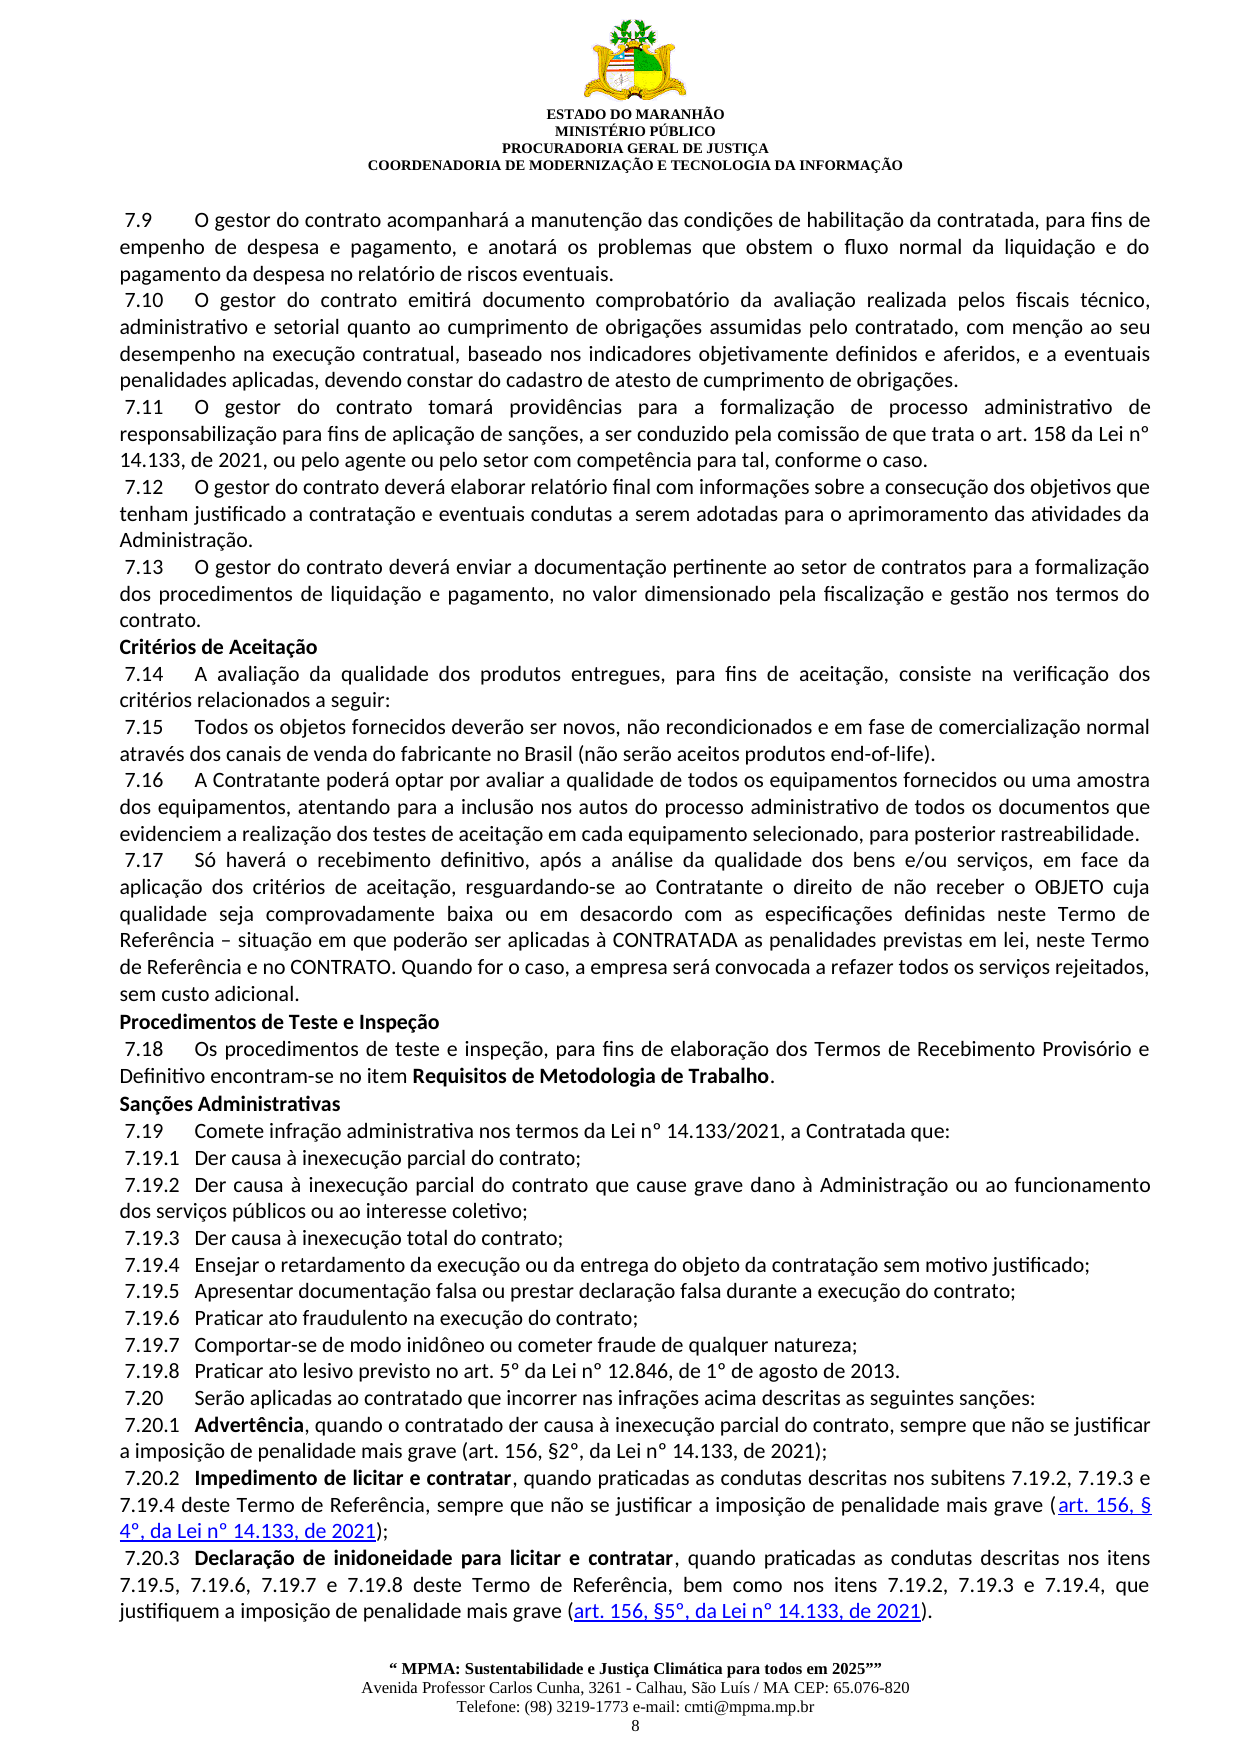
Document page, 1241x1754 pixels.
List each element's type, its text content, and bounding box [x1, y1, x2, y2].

list Impedimento de licitar e contratar, quando praticadas as condutas descritas nos subitens 7.19.2, 7.19.3 e 7.19.4 deste Termo de Referência, sempre que não se justificar a imposição de penalidade mais grave (art. 156, § 4º, da Lei nº 14.133, de 2021); [119, 1464, 1152, 1544]
list O gestor do contrato acompanhará a manutenção das condições de habilitação da contratada, para fins de empenho de despesa e pagamento, e anotará os problemas que obstem o fluxo normal da liquidação e do pagamento da despesa no relatório de riscos eventuais. [119, 207, 1152, 287]
list Comete infração administrativa nos termos da Lei nº 14.133/2021, a Contratada que: [119, 1117, 1152, 1144]
list A Contratante poderá optar por avaliar a qualidade de todos os equipamentos fornecidos ou uma amostra dos equipamentos, atentando para a inclusão nos autos do processo administrativo de todos os documentos que evidenciem a realização dos testes de aceitação em cada equipamento selecionado, para posterior rastreabilidade. [119, 767, 1152, 847]
list Comportar-se de modo inidôneo ou cometer fraude de qualquer natureza; [119, 1331, 1152, 1357]
text Critérios de Aceitação [119, 633, 1152, 660]
list Todos os objetos fornecidos deverão ser novos, não recondicionados e em fase de comercialização normal através dos canais de venda do fabricante no Brasil (não serão aceitos produtos end-of-life). [119, 713, 1152, 767]
list Só haverá o recebimento definitivo, após a análise da qualidade dos bens e/ou serviços, em face da aplicação dos critérios de aceitação, resguardando-se ao Contratante o direito de não receber o OBJETO cuja qualidade seja comprovadamente baixa ou em desacordo com as especificações definidas neste Termo de Referência – situação em que poderão ser aplicadas à CONTRATADA as penalidades previstas em lei, neste Termo de Referência e no CONTRATO. Quando for o caso, a empresa será convocada a refazer todos os serviços rejeitados, sem custo adicional. [119, 847, 1152, 1007]
list O gestor do contrato tomará providências para a formalização de processo administrativo de responsabilização para fins de aplicação de sanções, a ser conduzido pela comissão de que trata o art. 158 da Lei nº 14.133, de 2021, ou pelo agente ou pelo setor com competência para tal, conforme o caso. [119, 393, 1152, 473]
list Praticar ato fraudulento na execução do contrato; [119, 1304, 1152, 1331]
list O gestor do contrato deverá enviar a documentação pertinente ao setor de contratos para a formalização dos procedimentos de liquidação e pagamento, no valor dimensionado pela fiscalização e gestão nos termos do contrato. [119, 553, 1152, 633]
list Praticar ato lesivo previsto no art. 5º da Lei nº 12.846, de 1º de agosto de 2013. [119, 1357, 1152, 1384]
text Sanções Administrativas [119, 1089, 1152, 1117]
list Der causa à inexecução total do contrato; [119, 1224, 1152, 1251]
list Os procedimentos de teste e inspeção, para fins de elaboração dos Termos de Recebimento Provisório e Definitivo encontram-se no item Requisitos de Metodologia de Trabalho. [119, 1035, 1152, 1089]
text Procedimentos de Teste e Inspeção [119, 1007, 1152, 1035]
list Der causa à inexecução parcial do contrato; [119, 1144, 1152, 1171]
list O gestor do contrato deverá elaborar relatório final com informações sobre a consecução dos objetivos que tenham justificado a contratação e eventuais condutas a serem adotadas para o aprimoramento das atividades da Administração. [119, 473, 1152, 553]
list Declaração de inidoneidade para licitar e contratar, quando praticadas as condutas descritas nos itens 7.19.5, 7.19.6, 7.19.7 e 7.19.8 deste Termo de Referência, bem como nos itens 7.19.2, 7.19.3 e 7.19.4, que justifiquem a imposição de penalidade mais grave (art. 156, §5º, da Lei nº 14.133, de 2021). [119, 1544, 1152, 1624]
list O gestor do contrato emitirá documento comprobatório da avaliação realizada pelos fiscais técnico, administrativo e setorial quanto ao cumprimento de obrigações assumidas pelo contratado, com menção ao seu desempenho na execução contratual, baseado nos indicadores objetivamente definidos e aferidos, e a eventuais penalidades aplicadas, devendo constar do cadastro de atesto de cumprimento de obrigações. [119, 287, 1152, 393]
list Advertência, quando o contratado der causa à inexecução parcial do contrato, sempre que não se justificar a imposição de penalidade mais grave (art. 156, §2º, da Lei nº 14.133, de 2021); [119, 1411, 1152, 1464]
list Serão aplicadas ao contratado que incorrer nas infrações acima descritas as seguintes sanções: [119, 1384, 1152, 1411]
list Der causa à inexecução parcial do contrato que cause grave dano à Administração ou ao funcionamento dos serviços públicos ou ao interesse coletivo; [119, 1171, 1152, 1224]
list Apresentar documentação falsa ou prestar declaração falsa durante a execução do contrato; [119, 1277, 1152, 1304]
list A avaliação da qualidade dos produtos entregues, para fins de aceitação, consiste na verificação dos critérios relacionados a seguir: [119, 660, 1152, 713]
list Ensejar o retardamento da execução ou da entrega do objeto da contratação sem motivo justificado; [119, 1251, 1152, 1277]
